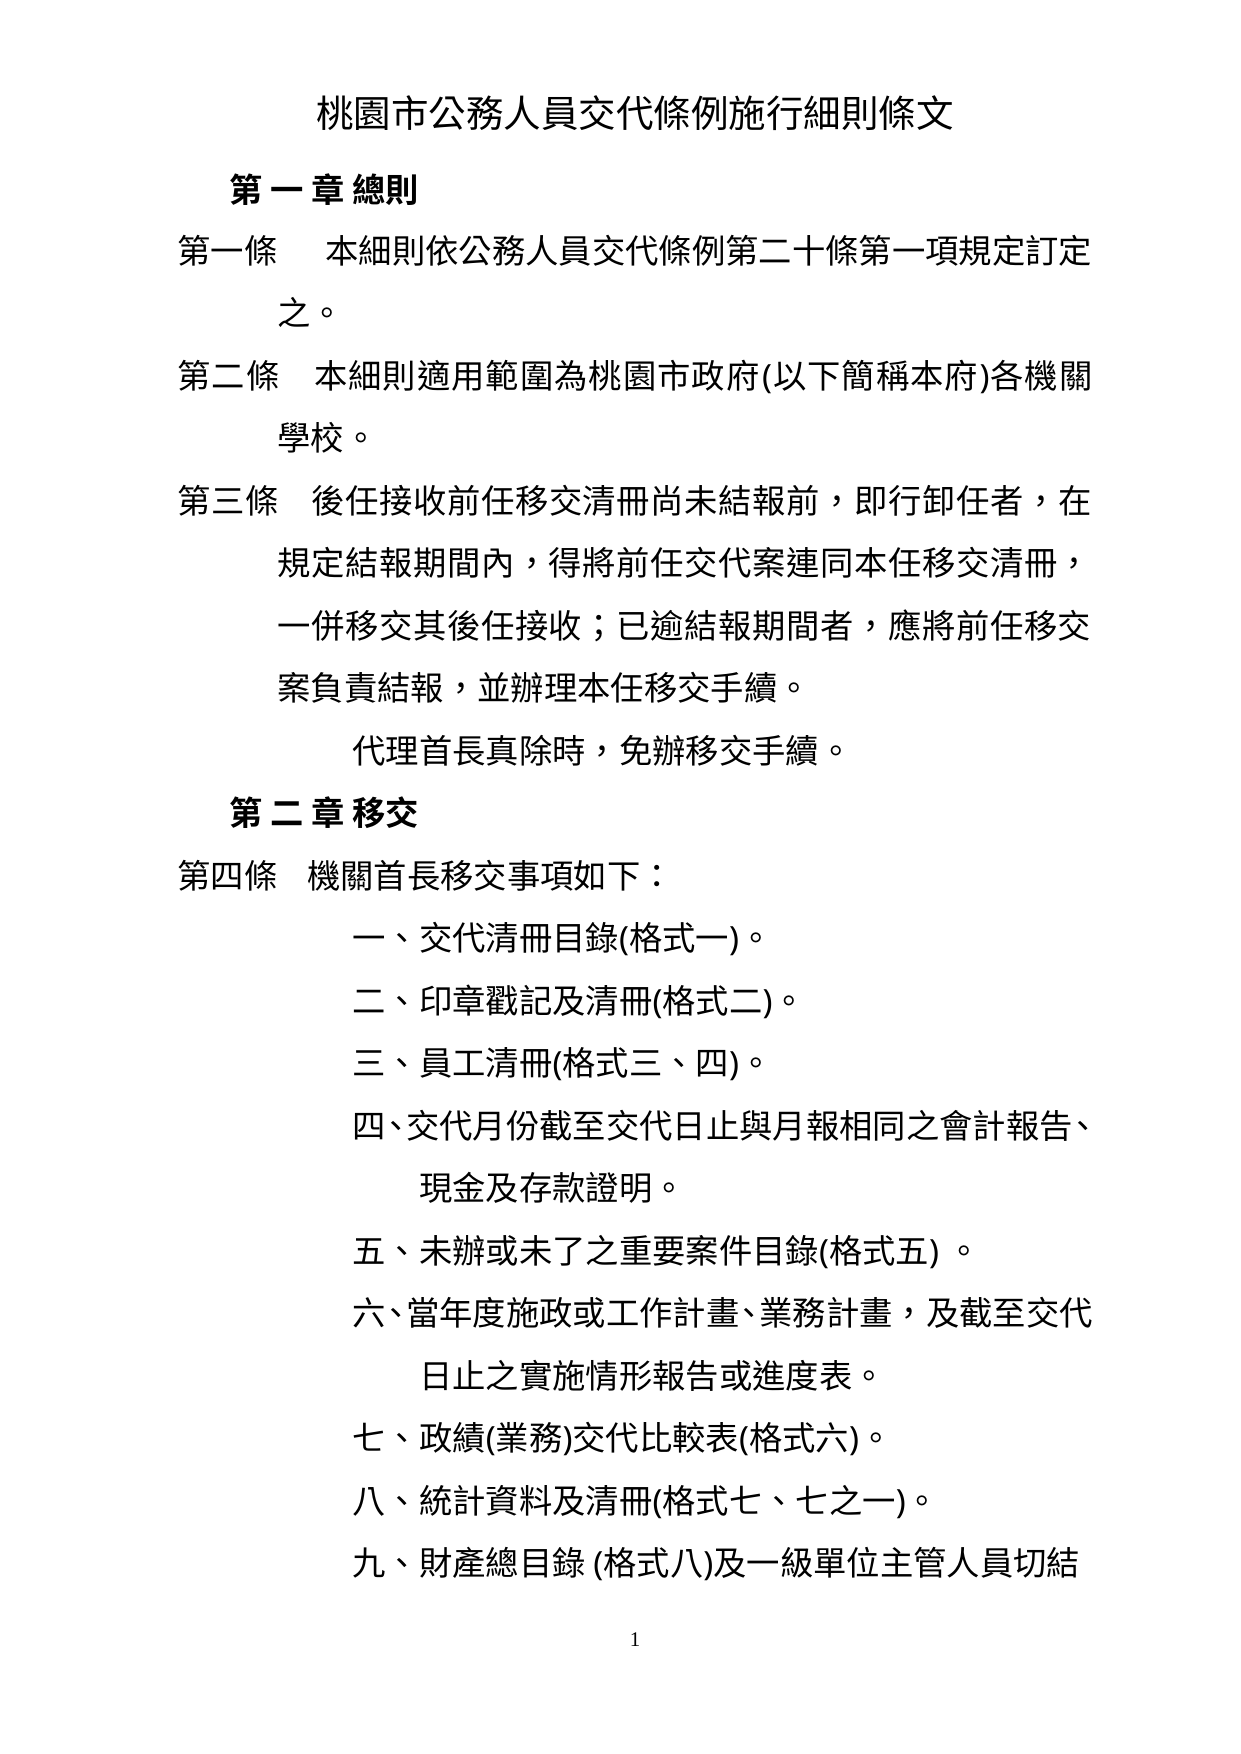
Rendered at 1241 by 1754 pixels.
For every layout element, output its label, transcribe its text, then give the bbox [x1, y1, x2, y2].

text 九、財產總目錄 (格式八)及一級單位主管人員切結 [352, 1523, 1092, 1585]
text 第 一 章 總則 [177, 173, 1092, 210]
text 四、交代月份截至交代日止與月報相同之會計報告、現金及存款證明。 [352, 1085, 1092, 1210]
text 第二條 本細則適用範圍為桃園市政府(以下簡稱本府)各機關學校。 [177, 335, 1092, 460]
text 八、統計資料及清冊(格式七、七之一)。 [352, 1460, 1092, 1523]
text 第四條 機關首長移交事項如下： [177, 835, 1092, 898]
text 三、員工清冊(格式三、四)。 [352, 1023, 1092, 1085]
text 一、交代清冊目錄(格式一)。 [352, 898, 1092, 960]
text 第 二 章 移交 [177, 773, 1092, 835]
text 五、未辦或未了之重要案件目錄(格式五) 。 [352, 1210, 1092, 1273]
text 第三條 後任接收前任移交清冊尚未結報前，即行卸任者，在規定結報期間內，得將前任交代案連同本任移交清冊，一併移交其後任接收；已逾結報期間者，應將前任移交案負責結報，並辦理本任移交手續。 [177, 460, 1092, 710]
text 七、政績(業務)交代比較表(格式六)。 [352, 1398, 1092, 1460]
text 桃園市公務人員交代條例施行細則條文 [177, 94, 1092, 135]
text 第一條 本細則依公務人員交代條例第二十條第一項規定訂定之。 [177, 210, 1092, 335]
text 六、當年度施政或工作計畫、業務計畫，及截至交代日止之實施情形報告或進度表。 [352, 1273, 1092, 1398]
text 代理首長真除時，免辦移交手續。 [352, 710, 1092, 773]
text 二、印章戳記及清冊(格式二)。 [352, 960, 1092, 1023]
